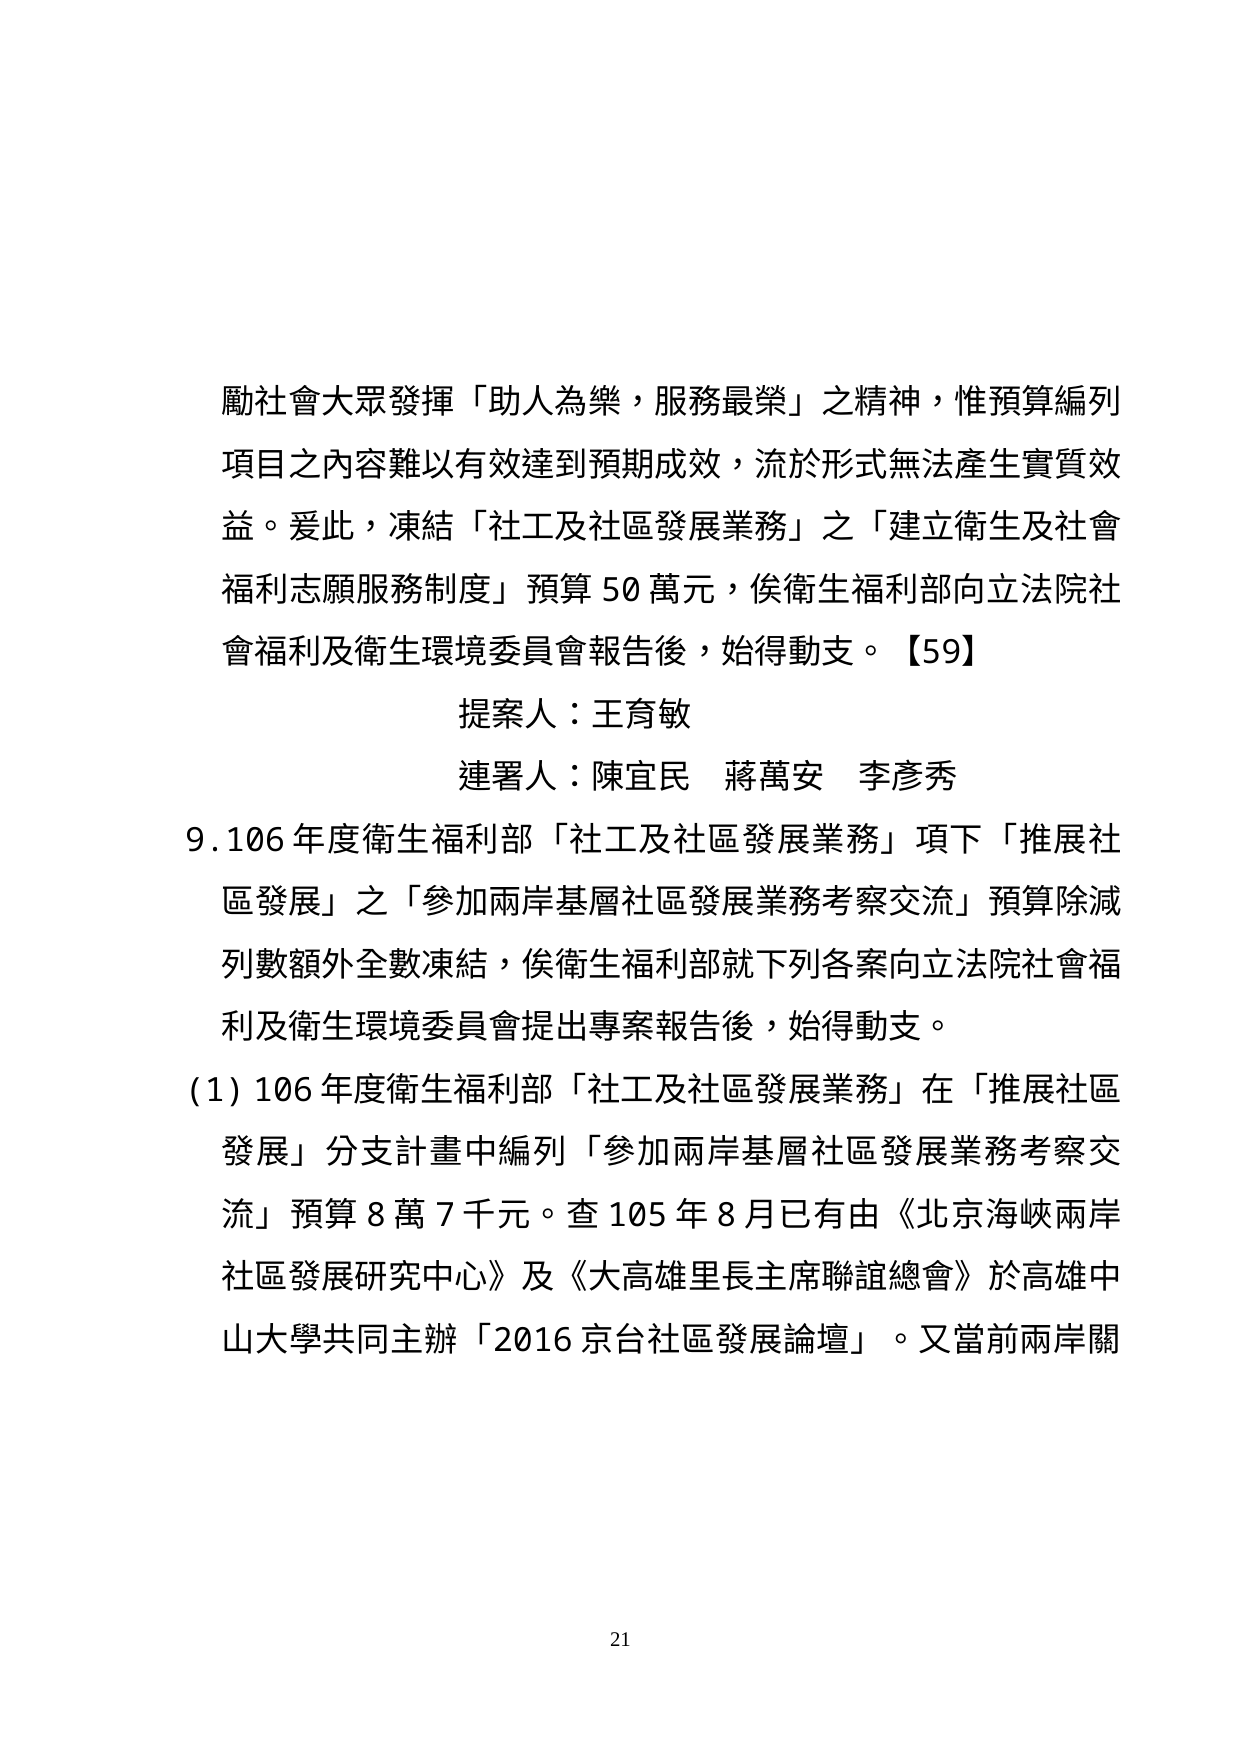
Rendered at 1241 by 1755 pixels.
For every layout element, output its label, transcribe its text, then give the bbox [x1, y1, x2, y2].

text 9.106年度衛生福利部「社工及社區發展業務」項下「推展社區發展」之「參加兩岸基層社區發展業務考察交流」預算除減列數額外全數凍結，俟衛生福利部就下列各案向立法院社會福利及衛生環境委員會提出專案報告後，始得動支。 [185, 795, 1122, 1045]
text (1) 106年度衛生福利部「社工及社區發展業務」在「推展社區發展」分支計畫中編列「參加兩岸基層社區發展業務考察交流」預算8萬7千元。查105年8月已有由《北京海峽兩岸社區發展研究中心》及《大高雄里長主席聯誼總會》於高雄中山大學共同主辦「2016京台社區發展論壇」。又當前兩岸關 [184, 1045, 1122, 1358]
text 連署人：陳宜民 蔣萬安 李彥秀 [118, 733, 1122, 795]
text 提案人：王育敏 [118, 670, 1122, 733]
text 8.有鑑於衛生福利部106年度預算編列辦理衛生保健志工訓練、志願服務聯繫會報、國際志工表揚日、觀摩聯誼等項目，以激勵社會大眾發揮「助人為樂，服務最榮」之精神，惟預算編列項目之內容難以有效達到預期成效，流於形式無法產生實質效益。爰此，凍結「社工及社區發展業務」之「建立衛生及社會福利志願服務制度」預算50萬元，俟衛生福利部向立法院社會福利及衛生環境委員會報告後，始得動支。【59】 [184, 358, 1122, 670]
